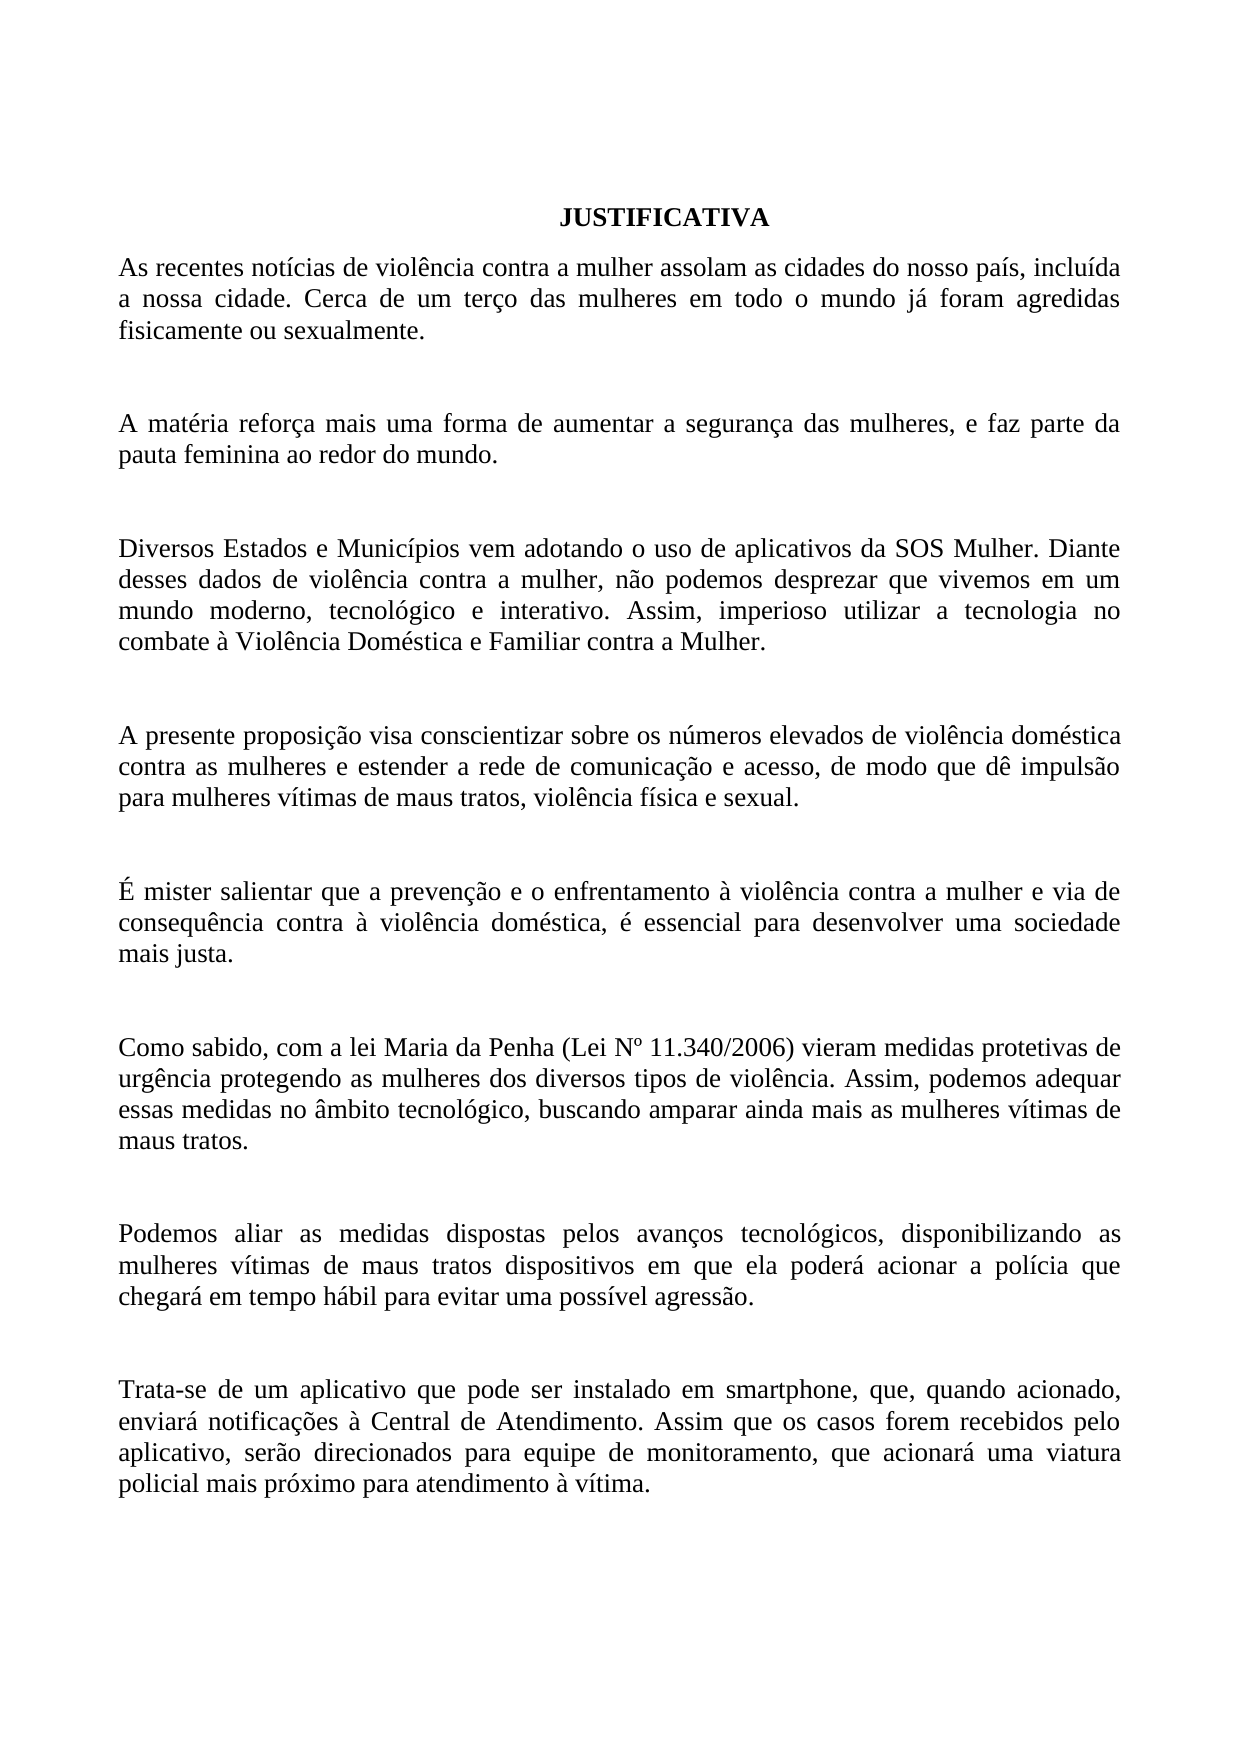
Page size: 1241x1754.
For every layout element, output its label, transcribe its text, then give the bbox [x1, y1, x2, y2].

text A presente proposição visa conscientizar sobre os números elevados de violência doméstica contra as mulheres e estender a rede de comunicação e acesso, de modo que dê impulsão para mulheres vítimas de maus tratos, violência física e sexual. [118, 719, 1122, 812]
text A matéria reforça mais uma forma de aumentar a segurança das mulheres, e faz parte da pauta feminina ao redor do mundo. [118, 407, 1122, 469]
text Trata-se de um aplicativo que pode ser instalado em smartphone, que, quando acionado, enviará notificações à Central de Atendimento. Assim que os casos forem recebidos pelo aplicativo, serão direcionados para equipe de monitoramento, que acionará uma viatura policial mais próximo para atendimento à vítima. [118, 1373, 1122, 1498]
text Como sabido, com a lei Maria da Penha (Lei Nº 11.340/2006) vieram medidas protetivas de urgência protegendo as mulheres dos diversos tipos de violência. Assim, podemos adequar essas medidas no âmbito tecnológico, buscando amparar ainda mais as mulheres vítimas de maus tratos. [118, 1031, 1122, 1155]
text Podemos aliar as medidas dispostas pelos avanços tecnológicos, disponibilizando as mulheres vítimas de maus tratos dispositivos em que ela poderá acionar a polícia que chegará em tempo hábil para evitar uma possível agressão. [118, 1218, 1122, 1311]
text JUSTIFICATIVA [118, 202, 1122, 233]
text As recentes notícias de violência contra a mulher assolam as cidades do nosso país, incluída a nossa cidade. Cerca de um terço das mulheres em todo o mundo já foram agredidas fisicamente ou sexualmente. [118, 251, 1122, 345]
text É mister salientar que a prevenção e o enfrentamento à violência contra a mulher e via de consequência contra à violência doméstica, é essencial para desenvolver uma sociedade mais justa. [118, 875, 1122, 968]
text Diversos Estados e Municípios vem adotando o uso de aplicativos da SOS Mulher. Diante desses dados de violência contra a mulher, não podemos desprezar que vivemos em um mundo moderno, tecnológico e interativo. Assim, imperioso utilizar a tecnologia no combate à Violência Doméstica e Familiar contra a Mulher. [118, 532, 1122, 657]
